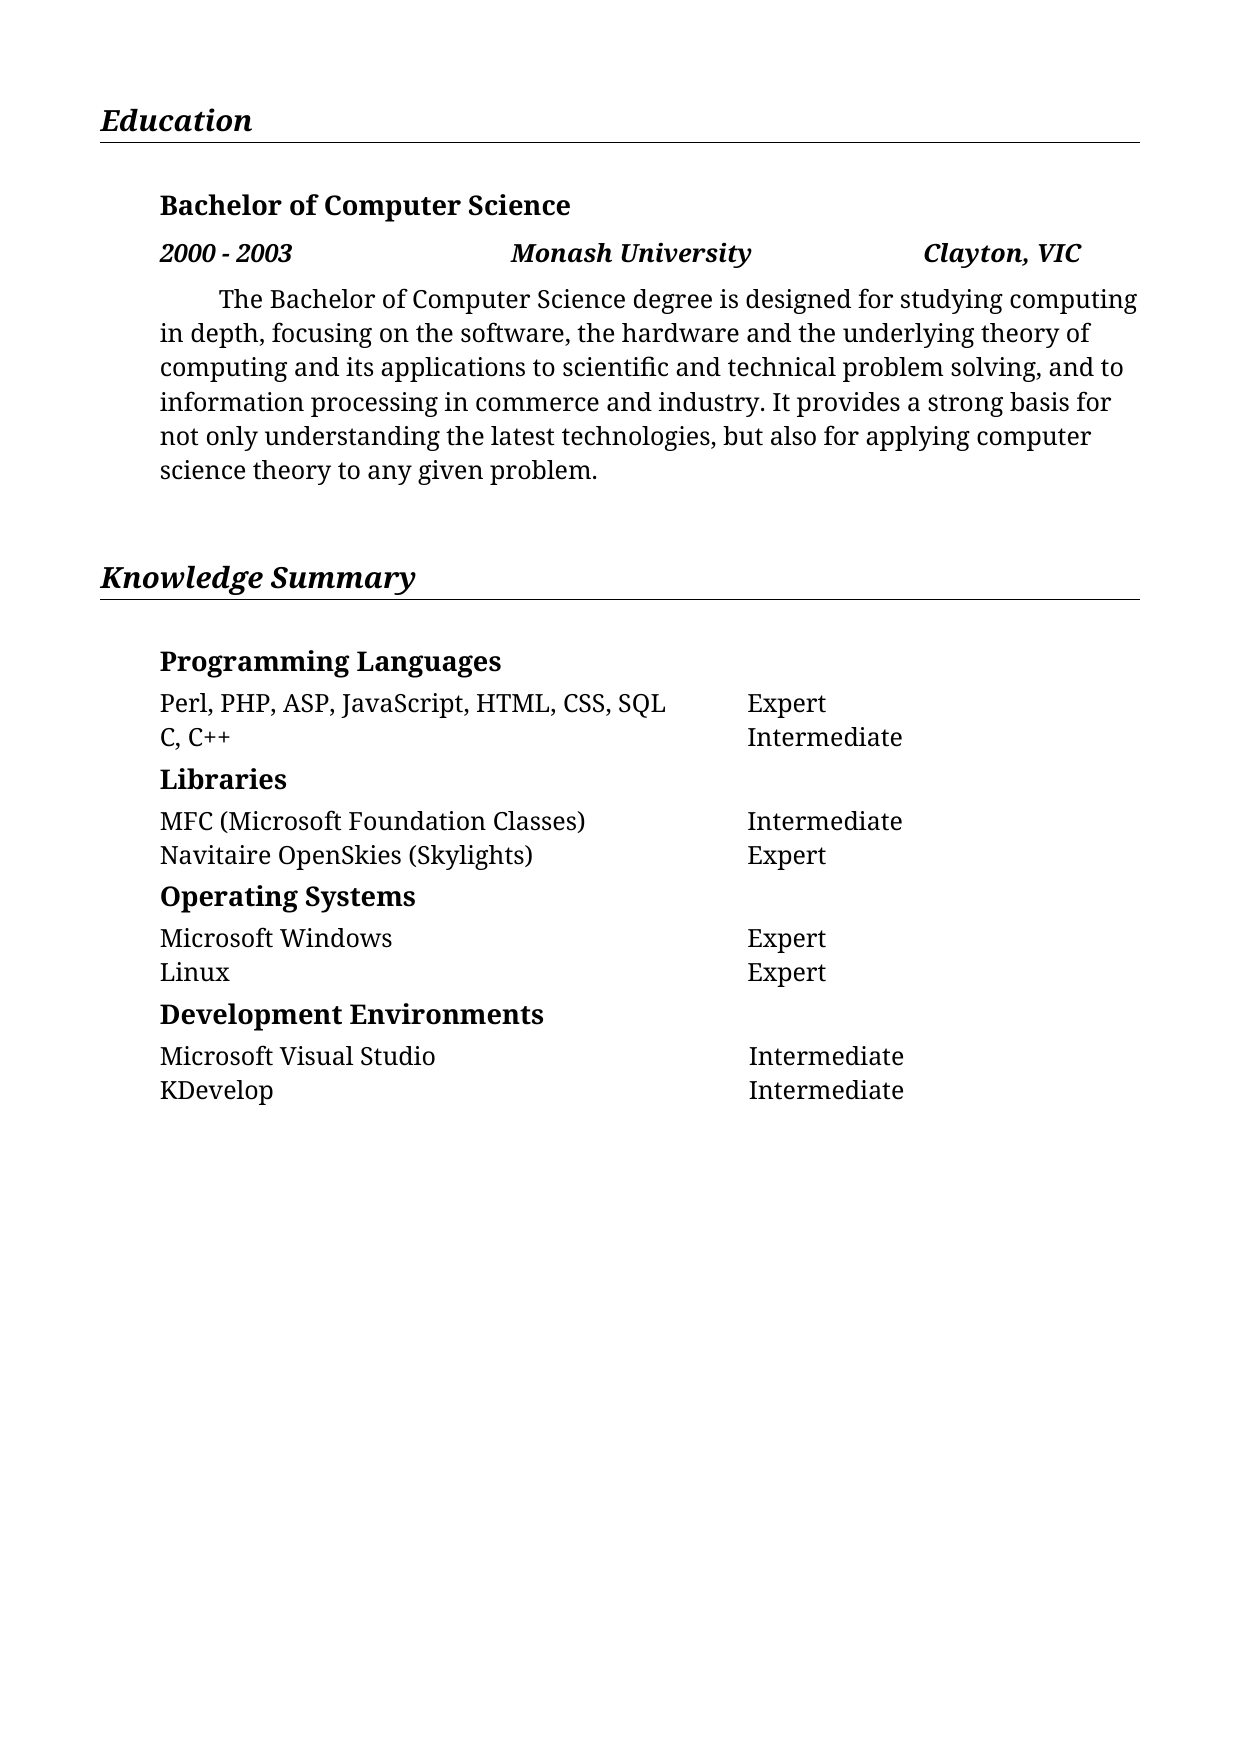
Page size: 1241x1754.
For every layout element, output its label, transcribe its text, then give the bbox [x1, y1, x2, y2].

subtitle Bachelor of Computer Science [159, 186, 1140, 223]
text Navitaire OpenSkies (Skylights) Expert [159, 837, 1140, 872]
subtitle Education [100, 100, 1140, 142]
text Perl, PHP, ASP, JavaScript, HTML, CSS, SQL Expert [159, 686, 1140, 720]
text Microsoft Windows Expert [159, 921, 1140, 955]
text Microsoft Visual Studio Intermediate [159, 1038, 1140, 1072]
subtitle Libraries [159, 760, 1140, 797]
text MFC (Microsoft Foundation Classes) Intermediate [159, 803, 1140, 837]
subtitle 2000 - 2003 Monash University Clayton, VIC [159, 235, 1140, 269]
subtitle Knowledge Summary [100, 557, 1140, 599]
text C, C++ Intermediate [159, 720, 1140, 754]
text KDevelop Intermediate [159, 1072, 1140, 1107]
subtitle Development Environments [159, 995, 1140, 1032]
subtitle Programming Languages [159, 643, 1140, 680]
text Linux Expert [159, 955, 1140, 989]
subtitle Operating Systems [159, 878, 1140, 915]
text The Bachelor of Computer Science degree is designed for studying computing in depth, focusing on the software, the hardware and the underlying theory of computing and its applications to scientific and technical problem solving, and to information processing in commerce and industry. It provides a strong basis for not only understanding the latest technologies, but also for applying computer science theory to any given problem. [159, 282, 1140, 486]
